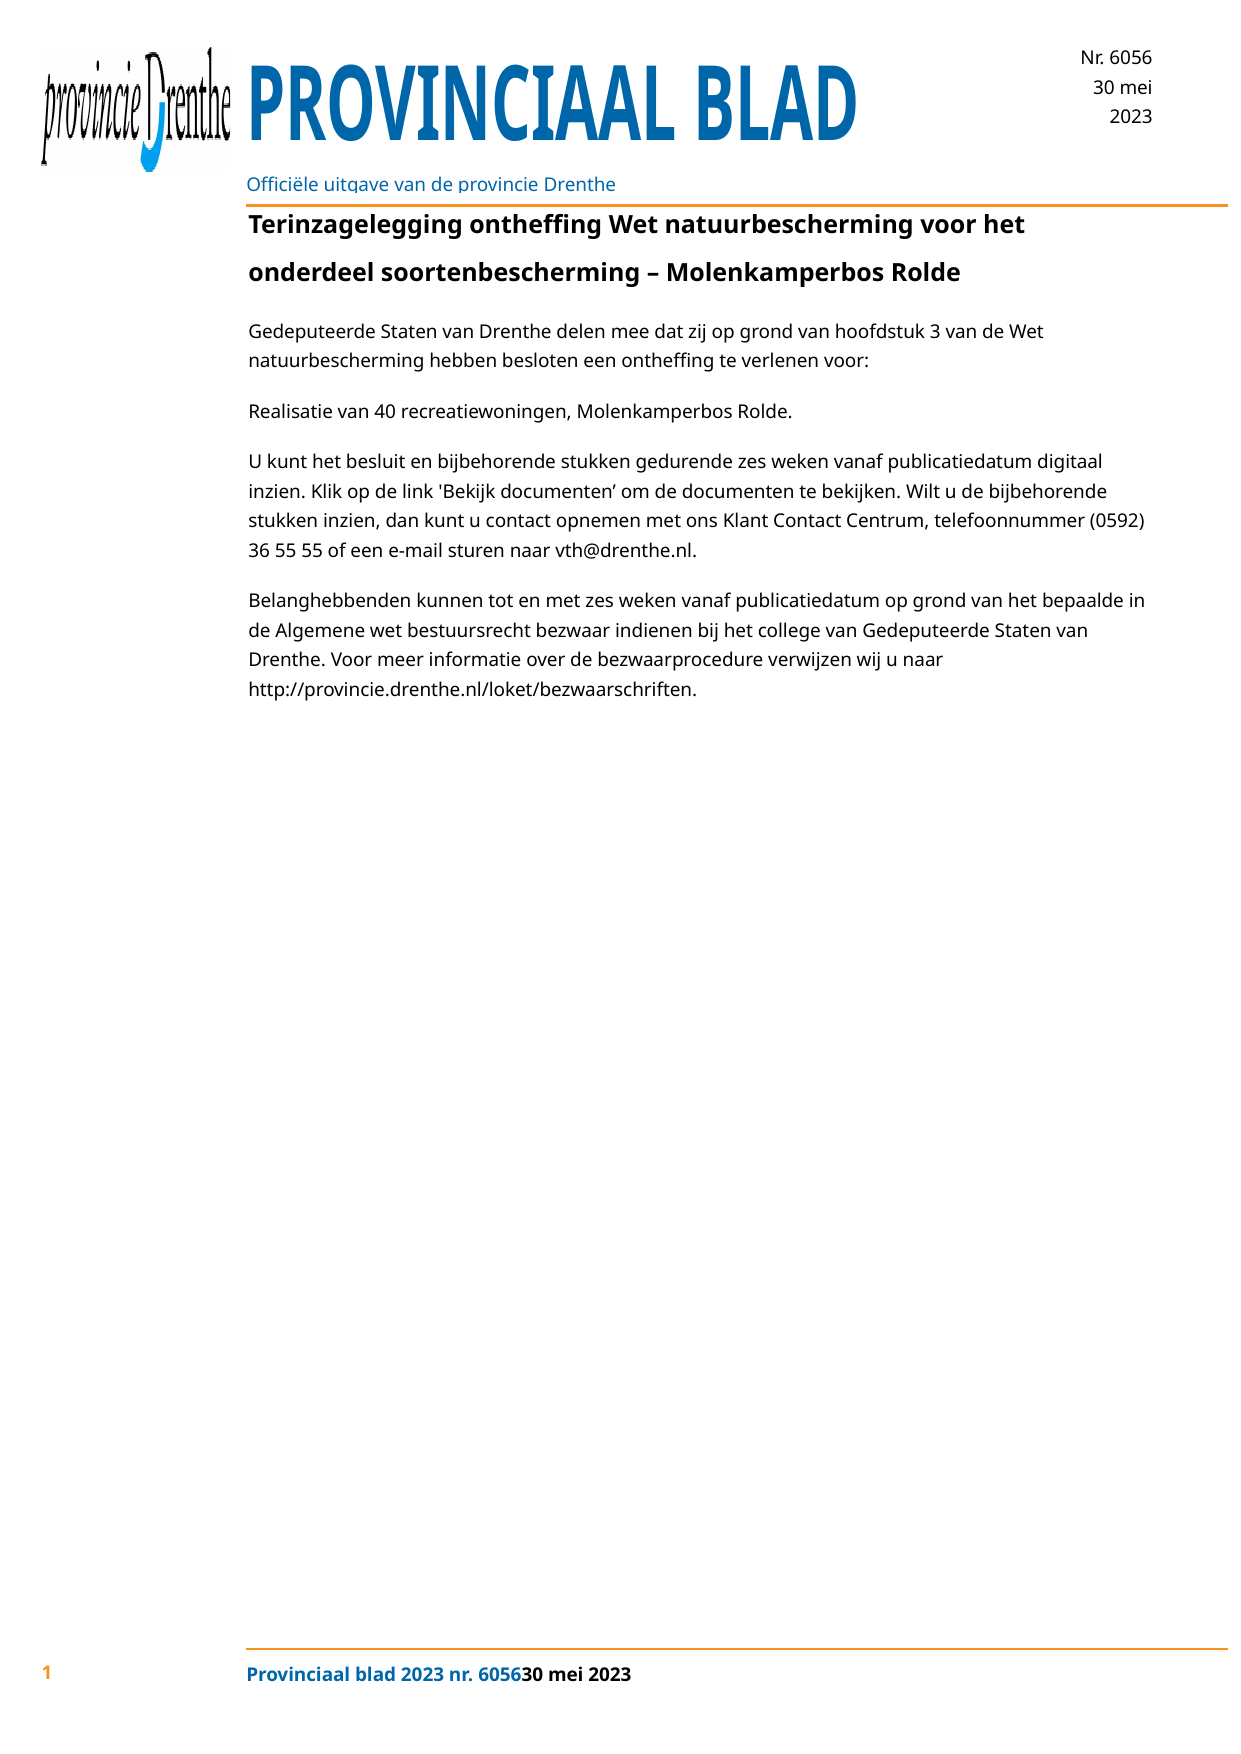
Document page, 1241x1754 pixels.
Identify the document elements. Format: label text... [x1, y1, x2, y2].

text Gedeputeerde Staten van Drenthe delen mee dat zij op grond van hoofdstuk 3 van de Wet natuurbescherming hebben besloten een ontheffing te verlenen voor: [248, 318, 1152, 373]
text Terinzagelegging ontheffing Wet natuurbescherming voor het onderdeel soortenbescherming – Molenkamperbos Rolde [248, 207, 1152, 288]
text Realisatie van 40 recreatiewoningen, Molenkamperbos Rolde. [248, 398, 1152, 424]
text U kunt het besluit en bijbehorende stukken gedurende zes weken vanaf publicatiedatum digitaal inzien. Klik op de link 'Bekijk documenten’ om de documenten te bekijken. Wilt u de bijbehorende stukken inzien, dan kunt u contact opnemen met ons Klant Contact Centrum, telefoonnummer (0592) 36 55 55 of een e-mail sturen naar vth@drenthe.nl. [248, 448, 1152, 563]
picture [41, 47, 231, 172]
text Belanghebbenden kunnen tot en met zes weken vanaf publicatiedatum op grond van het bepaalde in de Algemene wet bestuursrecht bezwaar indienen bij het college van Gedeputeerde Staten van Drenthe. Voor meer informatie over de bezwaarprocedure verwijzen wij u naar http://provincie.drenthe.nl/loket/bezwaarschriften. [248, 587, 1152, 702]
